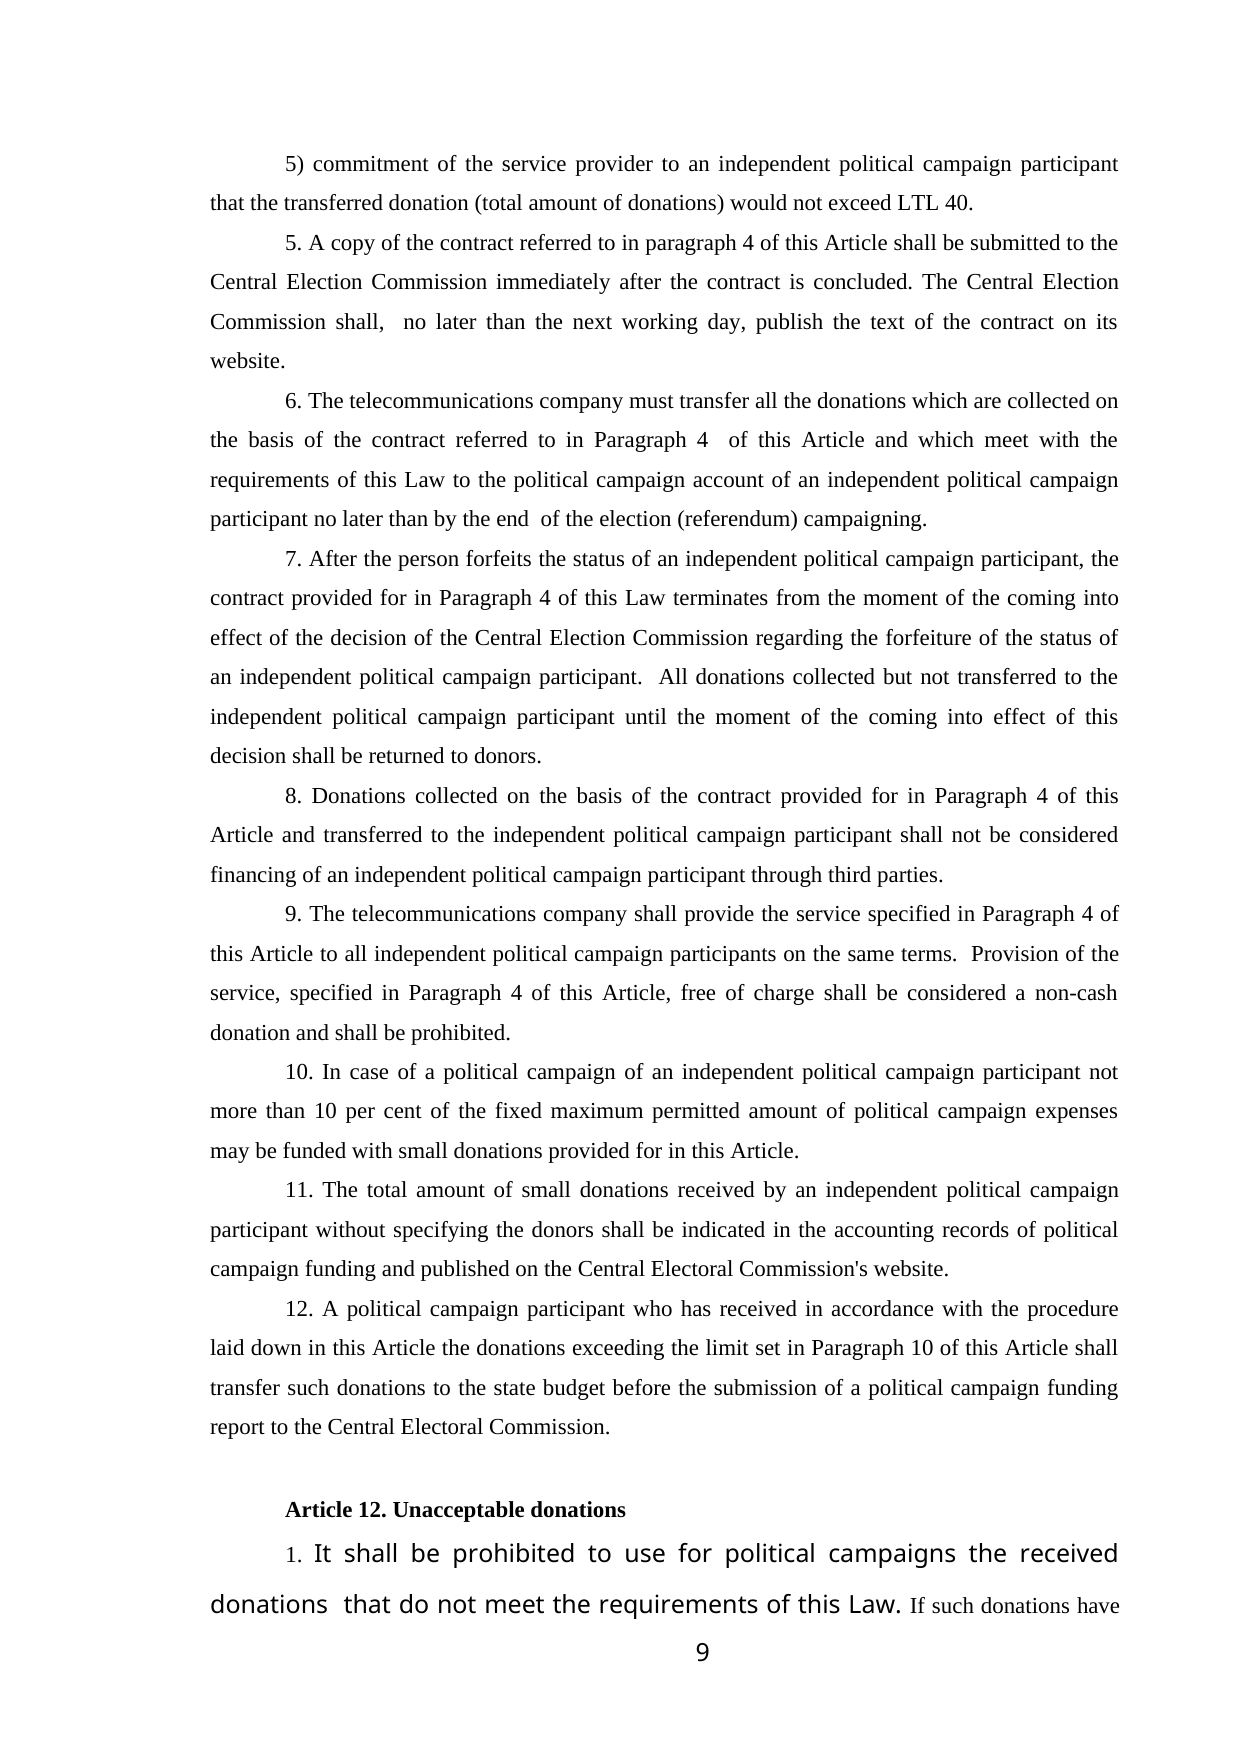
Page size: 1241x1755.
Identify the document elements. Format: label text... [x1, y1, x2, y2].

text 10. In case of a political campaign of an independent political campaign participant not more than 10 per cent of the fixed maximum permitted amount of political campaign expenses may be funded with small donations provided for in this Article. [210, 1058, 1120, 1163]
text 5) commitment of the service provider to an independent political campaign participant that the transferred donation (total amount of donations) would not exceed LTL 40. [210, 150, 1120, 216]
text 1. It shall be prohibited to use for political campaigns the received donations that do not meet the requirements of this Law. If such donations have [210, 1535, 1120, 1621]
text Article 12. Unacceptable donations [210, 1496, 1120, 1522]
text 8. Donations collected on the basis of the contract provided for in Paragraph 4 of this Article and transferred to the independent political campaign participant shall not be considered financing of an independent political campaign participant through third parties. [210, 782, 1120, 887]
text 9. The telecommunications company shall provide the service specified in Paragraph 4 of this Article to all independent political campaign participants on the same terms. Provision of the service, specified in Paragraph 4 of this Article, free of charge shall be considered a non-cash donation and shall be prohibited. [210, 900, 1120, 1045]
text 12. A political campaign participant who has received in accordance with the procedure laid down in this Article the donations exceeding the limit set in Paragraph 10 of this Article shall transfer such donations to the state budget before the submission of a political campaign funding report to the Central Electoral Commission. [210, 1295, 1120, 1440]
text 11. The total amount of small donations received by an independent political campaign participant without specifying the donors shall be indicated in the accounting records of political campaign funding and published on the Central Electoral Commission's website. [210, 1176, 1120, 1282]
text 7. After the person forfeits the status of an independent political campaign participant, the contract provided for in Paragraph 4 of this Law terminates from the moment of the coming into effect of the decision of the Central Election Commission regarding the forfeiture of the status of an independent political campaign participant. All donations collected but not transferred to the independent political campaign participant until the moment of the coming into effect of this decision shall be returned to donors. [210, 545, 1120, 768]
text 6. The telecommunications company must transfer all the donations which are collected on the basis of the contract referred to in Paragraph 4 of this Article and which meet with the requirements of this Law to the political campaign account of an independent political campaign participant no later than by the end of the election (referendum) campaigning. [210, 387, 1120, 532]
text 5. A copy of the contract referred to in paragraph 4 of this Article shall be submitted to the Central Election Commission immediately after the contract is concluded. The Central Election Commission shall, no later than the next working day, publish the text of the contract on its website. [210, 229, 1120, 374]
